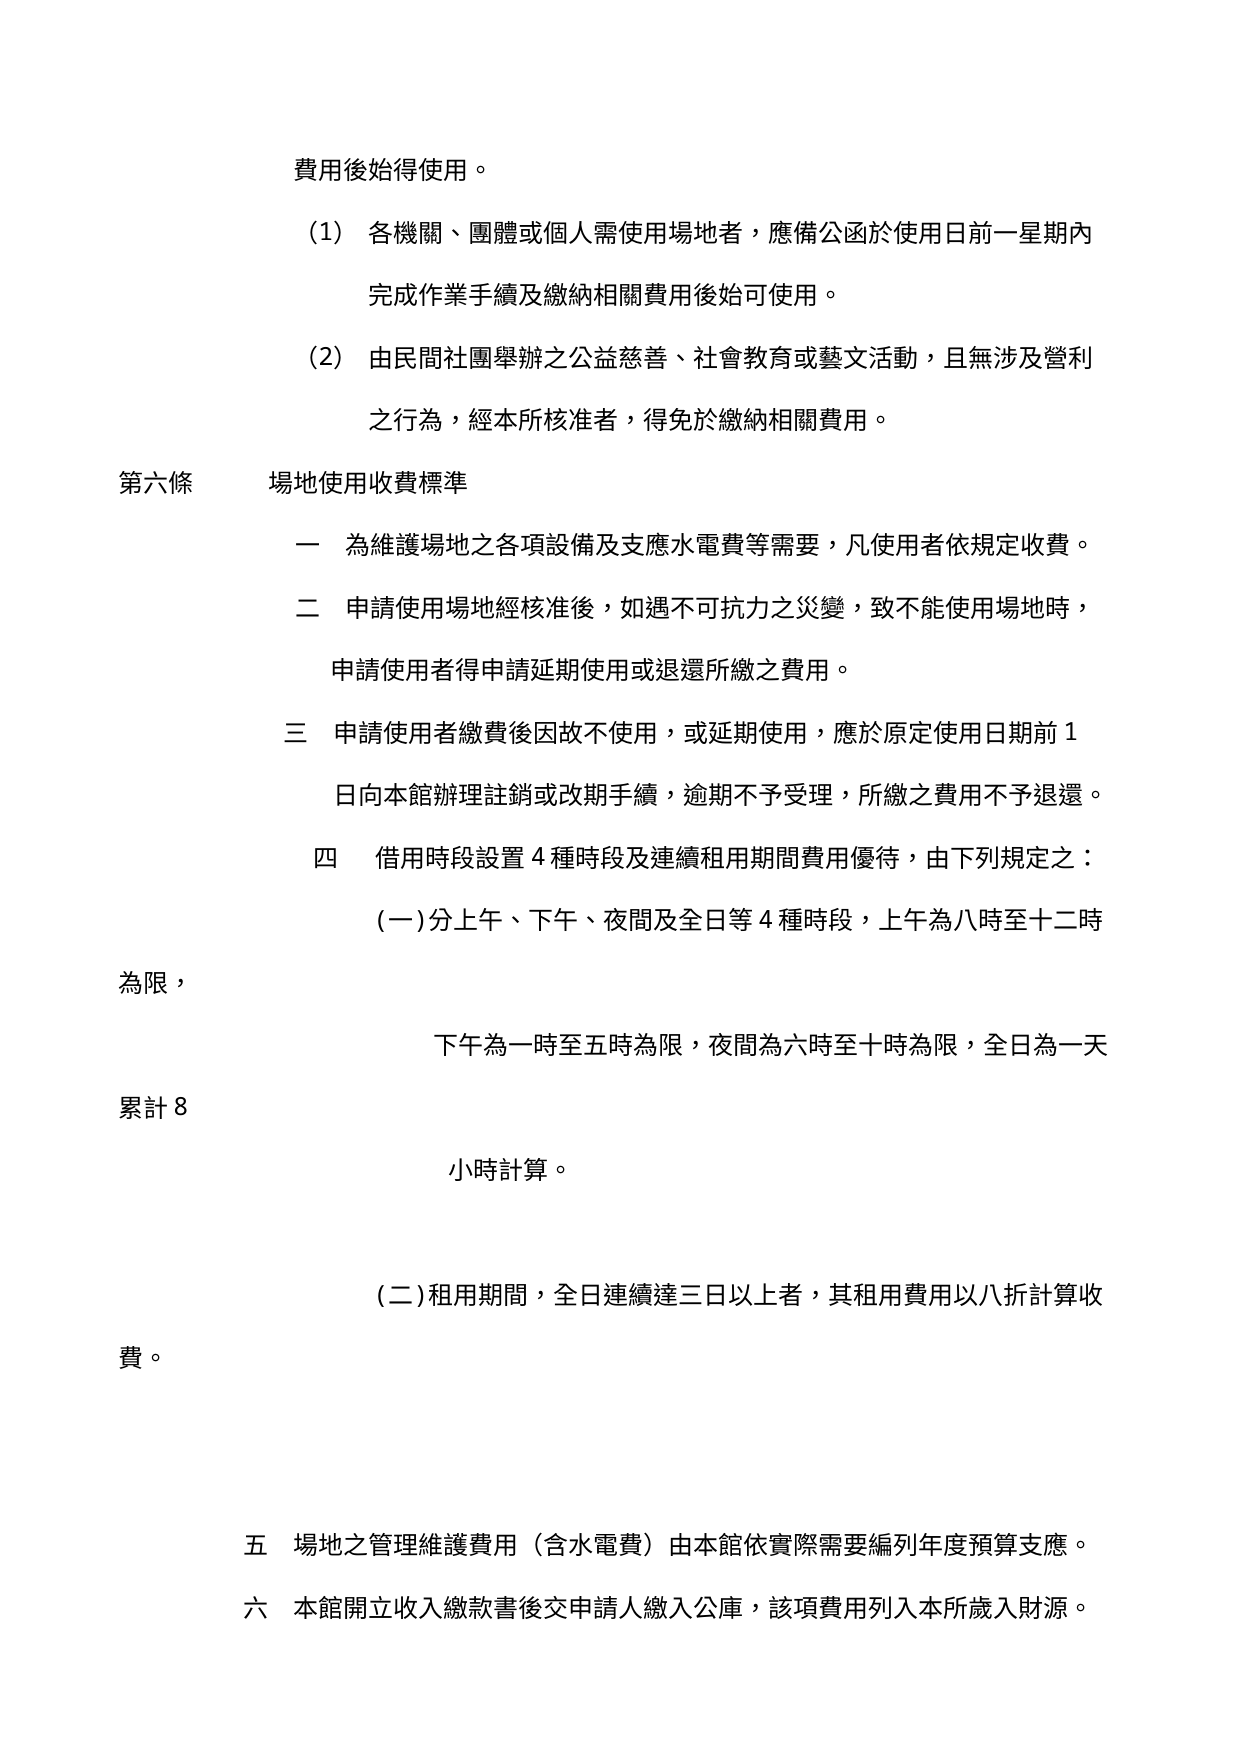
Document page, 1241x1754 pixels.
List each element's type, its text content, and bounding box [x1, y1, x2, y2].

text 完成作業手續及繳納相關費用後始可使用。 [293, 252, 1122, 314]
text 五 場地之管理維護費用（含水電費）由本館依實際需要編列年度預算支應。 [118, 1502, 1122, 1564]
text 四 借用時段設置4種時段及連續租用期間費用優待，由下列規定之： [118, 814, 1122, 877]
text 之行為，經本所核准者，得免於繳納相關費用。 [293, 377, 1122, 439]
text 小時計算。 [118, 1127, 1122, 1189]
text 申請使用者得申請延期使用或退還所繳之費用。 [118, 627, 1122, 689]
list 由民間社團舉辦之公益慈善、社會教育或藝文活動，且無涉及營利 [293, 314, 1122, 377]
text (二)租用期間，全日連續達三日以上者，其租用費用以八折計算收費。 [118, 1252, 1122, 1377]
text 二 申請使用場地經核准後，如遇不可抗力之災變，致不能使用場地時， [118, 564, 1122, 627]
text 三 申請使用者繳費後因故不使用，或延期使用，應於原定使用日期前1 [118, 689, 1122, 752]
text 下午為一時至五時為限，夜間為六時至十時為限，全日為一天累計8 [118, 1002, 1122, 1127]
text 第六條 場地使用收費標準 [118, 439, 1122, 502]
text 一 為維護場地之各項設備及支應水電費等需要，凡使用者依規定收費。 [118, 502, 1122, 564]
list 各機關、團體或個人需使用場地者，應備公函於使用日前一星期內 [293, 189, 1122, 252]
text 日向本館辦理註銷或改期手續，逾期不予受理，所繳之費用不予退還。 [118, 752, 1122, 814]
text 六 本館開立收入繳款書後交申請人繳入公庫，該項費用列入本所歲入財源。 [118, 1564, 1122, 1627]
text 費用後始得使用。 [143, 127, 1122, 189]
text (一)分上午、下午、夜間及全日等4種時段，上午為八時至十二時為限， [118, 877, 1122, 1002]
